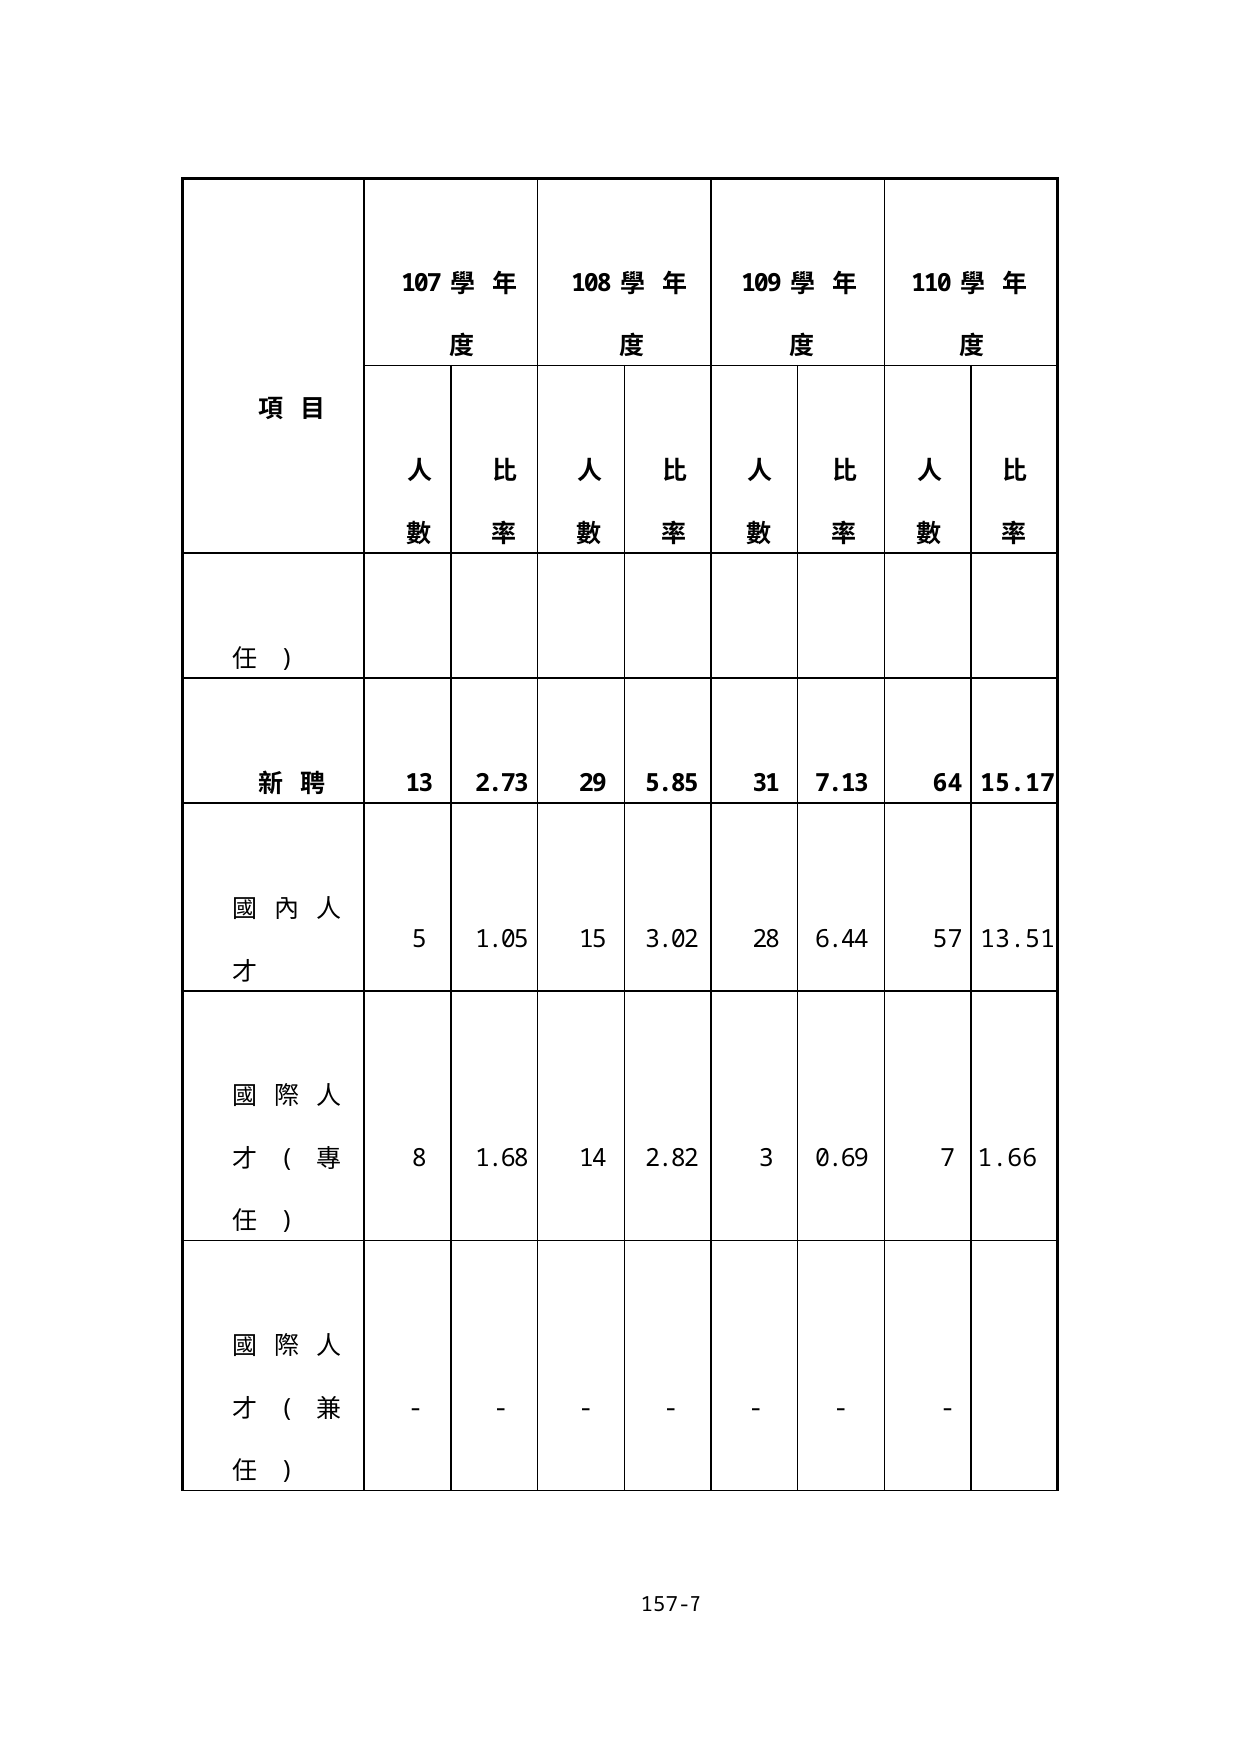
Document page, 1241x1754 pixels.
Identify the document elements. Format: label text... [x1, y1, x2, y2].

table_cell - [798, 1241, 884, 1490]
table_cell 15 [538, 804, 624, 990]
table_cell 15.17 [972, 679, 1056, 802]
table_cell - [538, 554, 624, 677]
table_header 109學年度 [712, 180, 884, 365]
table_header 108學年度 [538, 180, 710, 365]
table_cell - [712, 554, 797, 677]
table_cell 1.68 [452, 992, 537, 1240]
table_cell 29 [538, 679, 624, 802]
table_cell - [625, 554, 710, 677]
table_cell 28 [712, 804, 797, 990]
table_cell 1.05 [452, 804, 537, 990]
table_cell 人數 [538, 366, 624, 552]
table_cell - [885, 1241, 970, 1490]
table_cell - [452, 554, 537, 677]
table_header 107學年度 [365, 180, 537, 365]
table_cell 比率 [452, 366, 537, 552]
table_cell 7 [885, 992, 970, 1240]
table_cell 國內人才 [184, 804, 363, 990]
table_cell 比率 [625, 366, 710, 552]
table_cell 13 [365, 679, 450, 802]
table_cell 人數 [885, 366, 970, 552]
table_cell 0.69 [798, 992, 884, 1240]
table_cell 任) [184, 554, 363, 677]
table_cell 31 [712, 679, 797, 802]
table_cell 1.66 [972, 992, 1056, 1240]
table_cell 5.85 [625, 679, 710, 802]
table_cell 57 [885, 804, 970, 990]
table_cell [972, 1241, 1056, 1490]
table_cell 人數 [365, 366, 450, 552]
table_cell 國際人才(專任) [184, 992, 363, 1240]
table_cell 新聘 [184, 679, 363, 802]
table_cell 7.13 [798, 679, 884, 802]
table_cell - [452, 1241, 537, 1490]
table_cell 人數 [712, 366, 797, 552]
table_cell 2.73 [452, 679, 537, 802]
table_cell 8 [365, 992, 450, 1240]
table_header 110學年度 [885, 180, 1056, 365]
table_cell - [885, 554, 970, 677]
table_cell 3 [712, 992, 797, 1240]
table_cell [972, 554, 1056, 677]
table_cell - [365, 554, 450, 677]
table_cell - [538, 1241, 624, 1490]
table_cell 比率 [972, 366, 1056, 552]
table_cell 64 [885, 679, 970, 802]
table_cell 比率 [798, 366, 884, 552]
table_cell - [712, 1241, 797, 1490]
table_cell 5 [365, 804, 450, 990]
table_cell 6.44 [798, 804, 884, 990]
table_header 項目 [184, 180, 363, 552]
table_cell - [798, 554, 884, 677]
table_cell 14 [538, 992, 624, 1240]
table_cell 3.02 [625, 804, 710, 990]
table_cell 2.82 [625, 992, 710, 1240]
table_cell - [365, 1241, 450, 1490]
table_cell 國際人才(兼任) [184, 1241, 363, 1490]
table_cell - [625, 1241, 710, 1490]
table_cell 13.51 [972, 804, 1056, 990]
